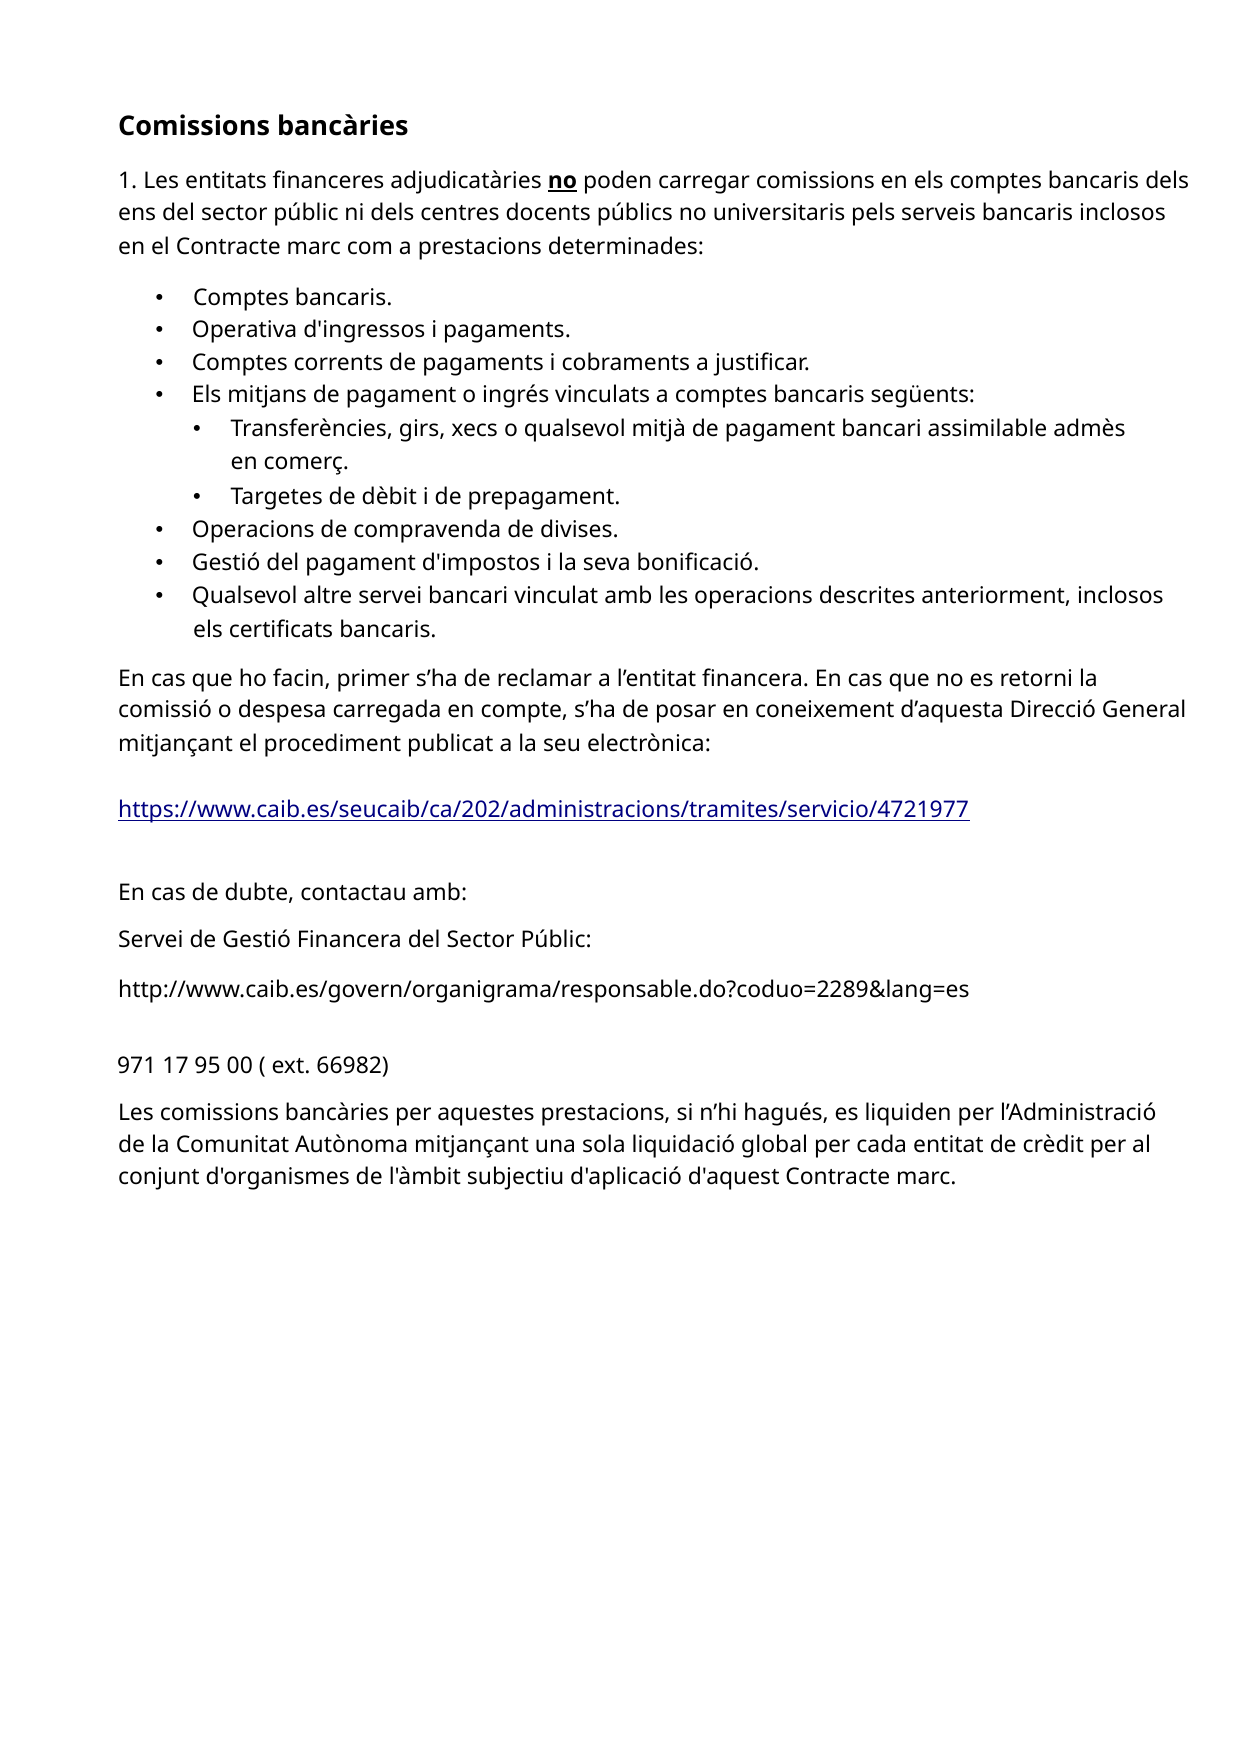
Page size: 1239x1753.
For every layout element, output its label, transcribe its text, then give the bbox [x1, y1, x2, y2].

text en el Contracte marc com a prestacions determinades: [118, 227, 1225, 261]
list els certificats bancaris. [155, 611, 1225, 644]
list Comptes corrents de pagaments i cobraments a justificar. [155, 344, 1225, 377]
text conjunt d'organismes de l'àmbit subjectiu d'aplicació d'aquest Contracte marc. [118, 1159, 1225, 1191]
list Comptes bancaris. [155, 283, 1225, 311]
text Comissions bancàries [118, 114, 1225, 141]
list en comerç. [193, 443, 1225, 476]
text En cas de dubte, contactau amb: [118, 880, 1225, 905]
text de la Comunitat Autònoma mitjançant una sola liquidació global per cada entitat de crèdit per al [118, 1126, 1225, 1159]
text Servei de Gestió Financera del Sector Públic: [118, 927, 1225, 952]
list Transferències, girs, xecs o qualsevol mitjà de pagament bancari assimilable admès [193, 409, 1225, 443]
text Les comissions bancàries per aquestes prestacions, si n’hi hagués, es liquiden per l’Administració [118, 1101, 1225, 1126]
text comissió o despesa carregada en compte, s’ha de posar en coneixement d’aquesta Direcció General [118, 691, 1225, 724]
list Operativa d'ingressos i pagaments. [155, 311, 1225, 344]
list Els mitjans de pagament o ingrés vinculats a comptes bancaris següents: [155, 377, 1225, 409]
list Operacions de compravenda de divises. [155, 512, 1225, 544]
text En cas que ho facin, primer s’ha de reclamar a l’entitat financera. En cas que no es retorni la [118, 666, 1225, 691]
list Qualsevol altre servei bancari vinculat amb les operacions descrites anteriorment, inclosos [155, 577, 1225, 611]
list Targetes de dèbit i de prepagament. [193, 476, 1225, 512]
text 1. Les entitats financeres adjudicatàries no poden carregar comissions en els comptes bancaris dels [118, 164, 1225, 194]
text 971 17 95 00 ( ext. 66982) [69, 1052, 1225, 1078]
text mitjançant el procediment publicat a la seu electrònica: [118, 724, 1225, 758]
text http://www.caib.es/govern/organigrama/responsable.do?coduo=2289&lang=es [118, 977, 1225, 1002]
list Gestió del pagament d'impostos i la seva bonificació. [155, 544, 1225, 577]
text ens del sector públic ni dels centres docents públics no universitaris pels serveis bancaris inclosos [118, 194, 1225, 227]
text https://www.caib.es/seucaib/ca/202/administracions/tramites/servicio/4721977 [118, 791, 1225, 824]
